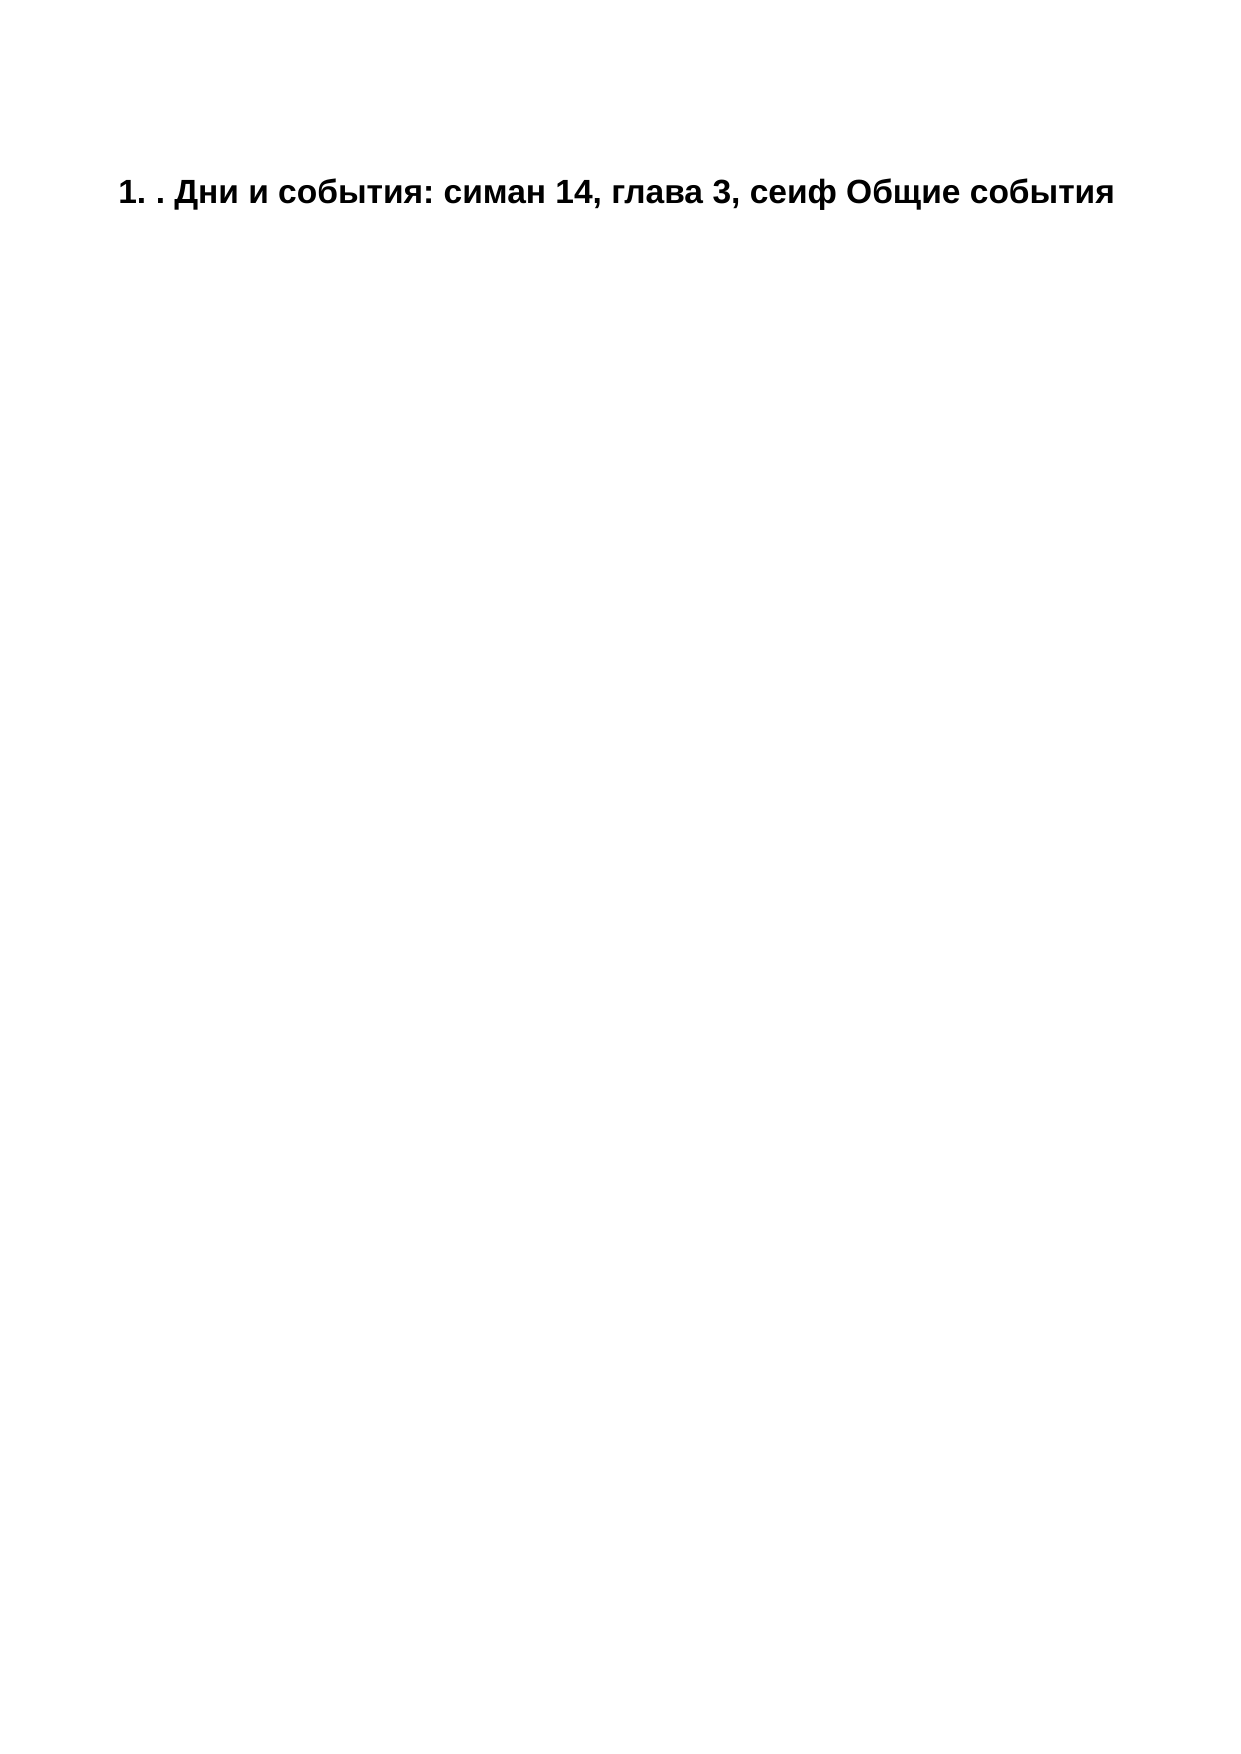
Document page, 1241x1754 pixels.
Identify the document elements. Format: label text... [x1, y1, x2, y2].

subtitle . Дни и события: симан 14, глава 3, сеиф Общие события [118, 147, 1122, 176]
